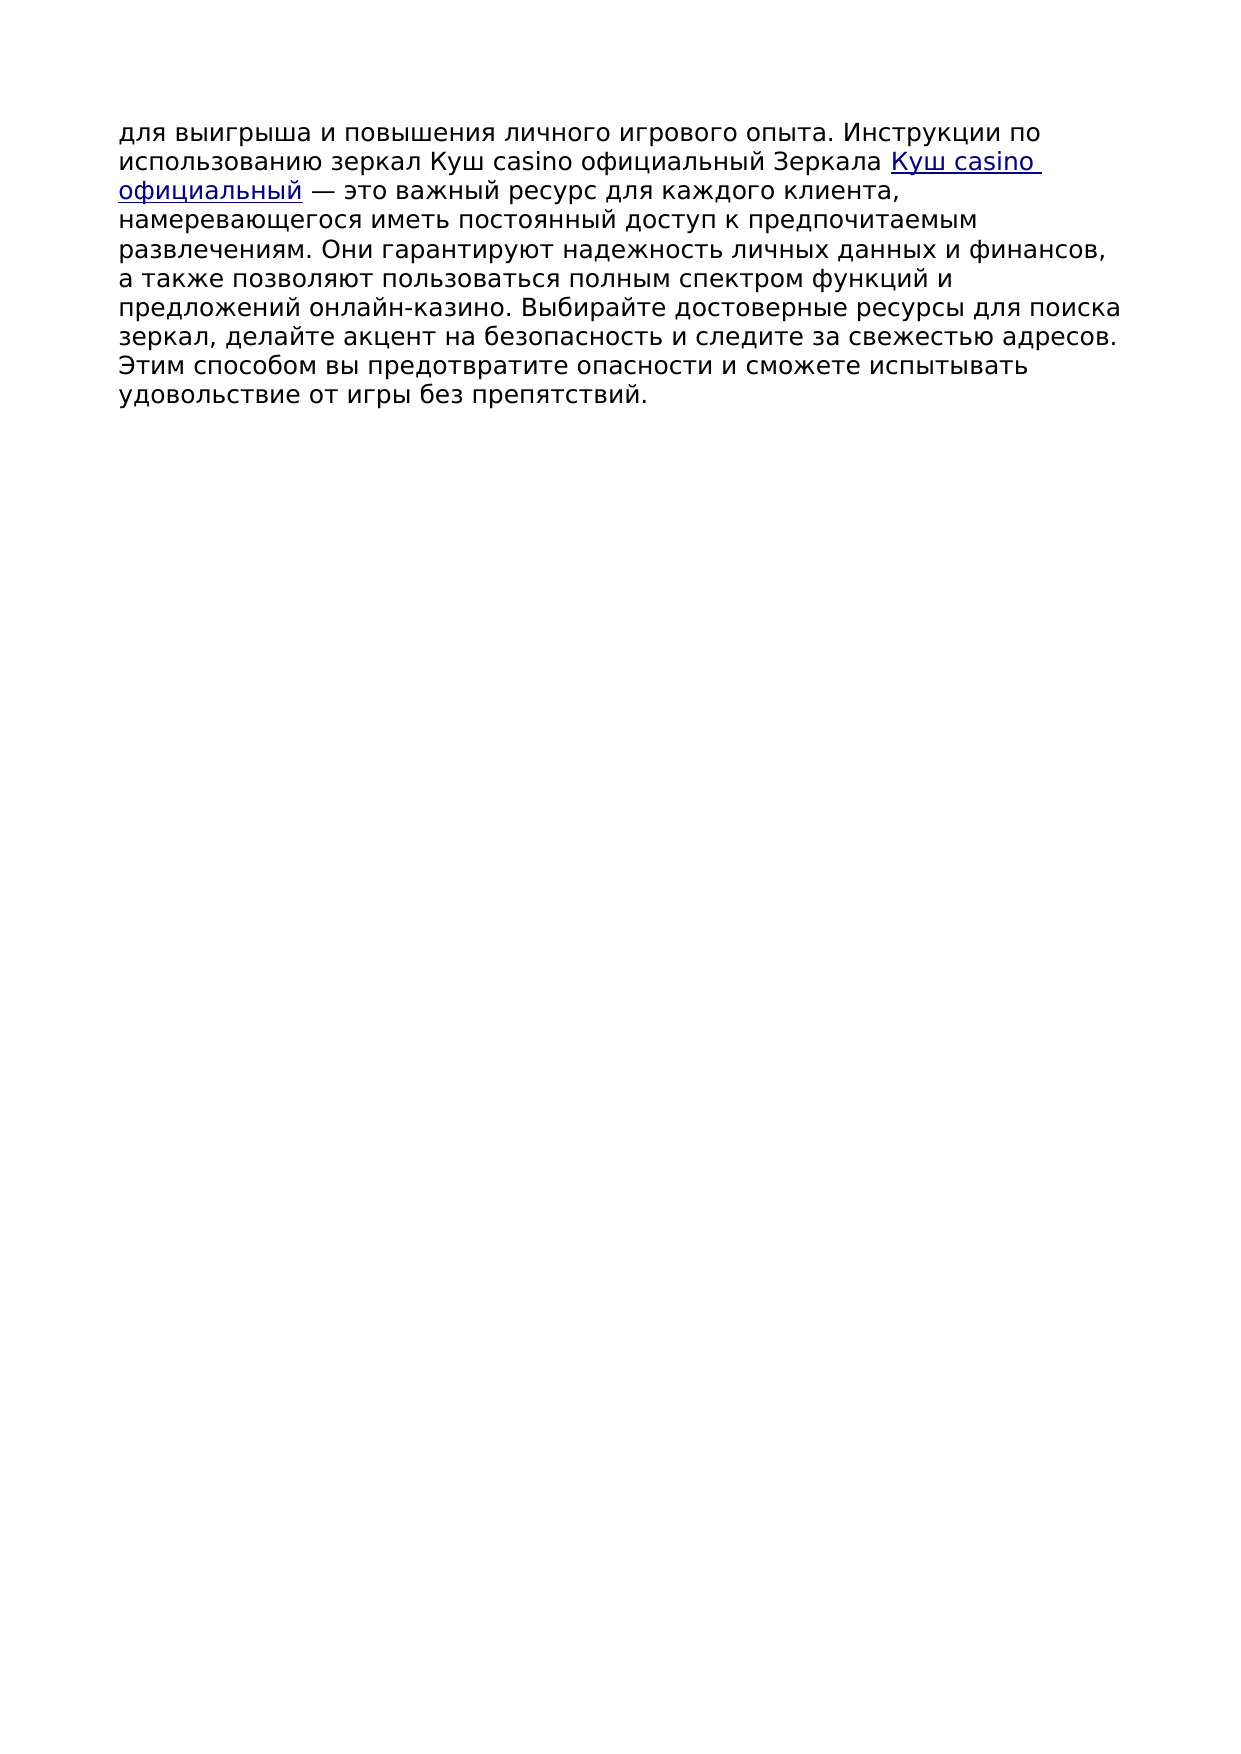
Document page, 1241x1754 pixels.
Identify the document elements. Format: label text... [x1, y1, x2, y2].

text для выигрыша и повышения личного игрового опыта. Инструкции по использованию зеркал Куш casino официальный Зеркала Куш casino официальный — это важный ресурс для каждого клиента, намеревающегося иметь постоянный доступ к предпочитаемым развлечениям. Они гарантируют надежность личных данных и финансов, а также позволяют пользоваться полным спектром функций и предложений онлайн-казино. Выбирайте достоверные ресурсы для поиска зеркал, делайте акцент на безопасность и следите за свежестью адресов. Этим способом вы предотвратите опасности и сможете испытывать удовольствие от игры без препятствий. [118, 118, 1122, 410]
